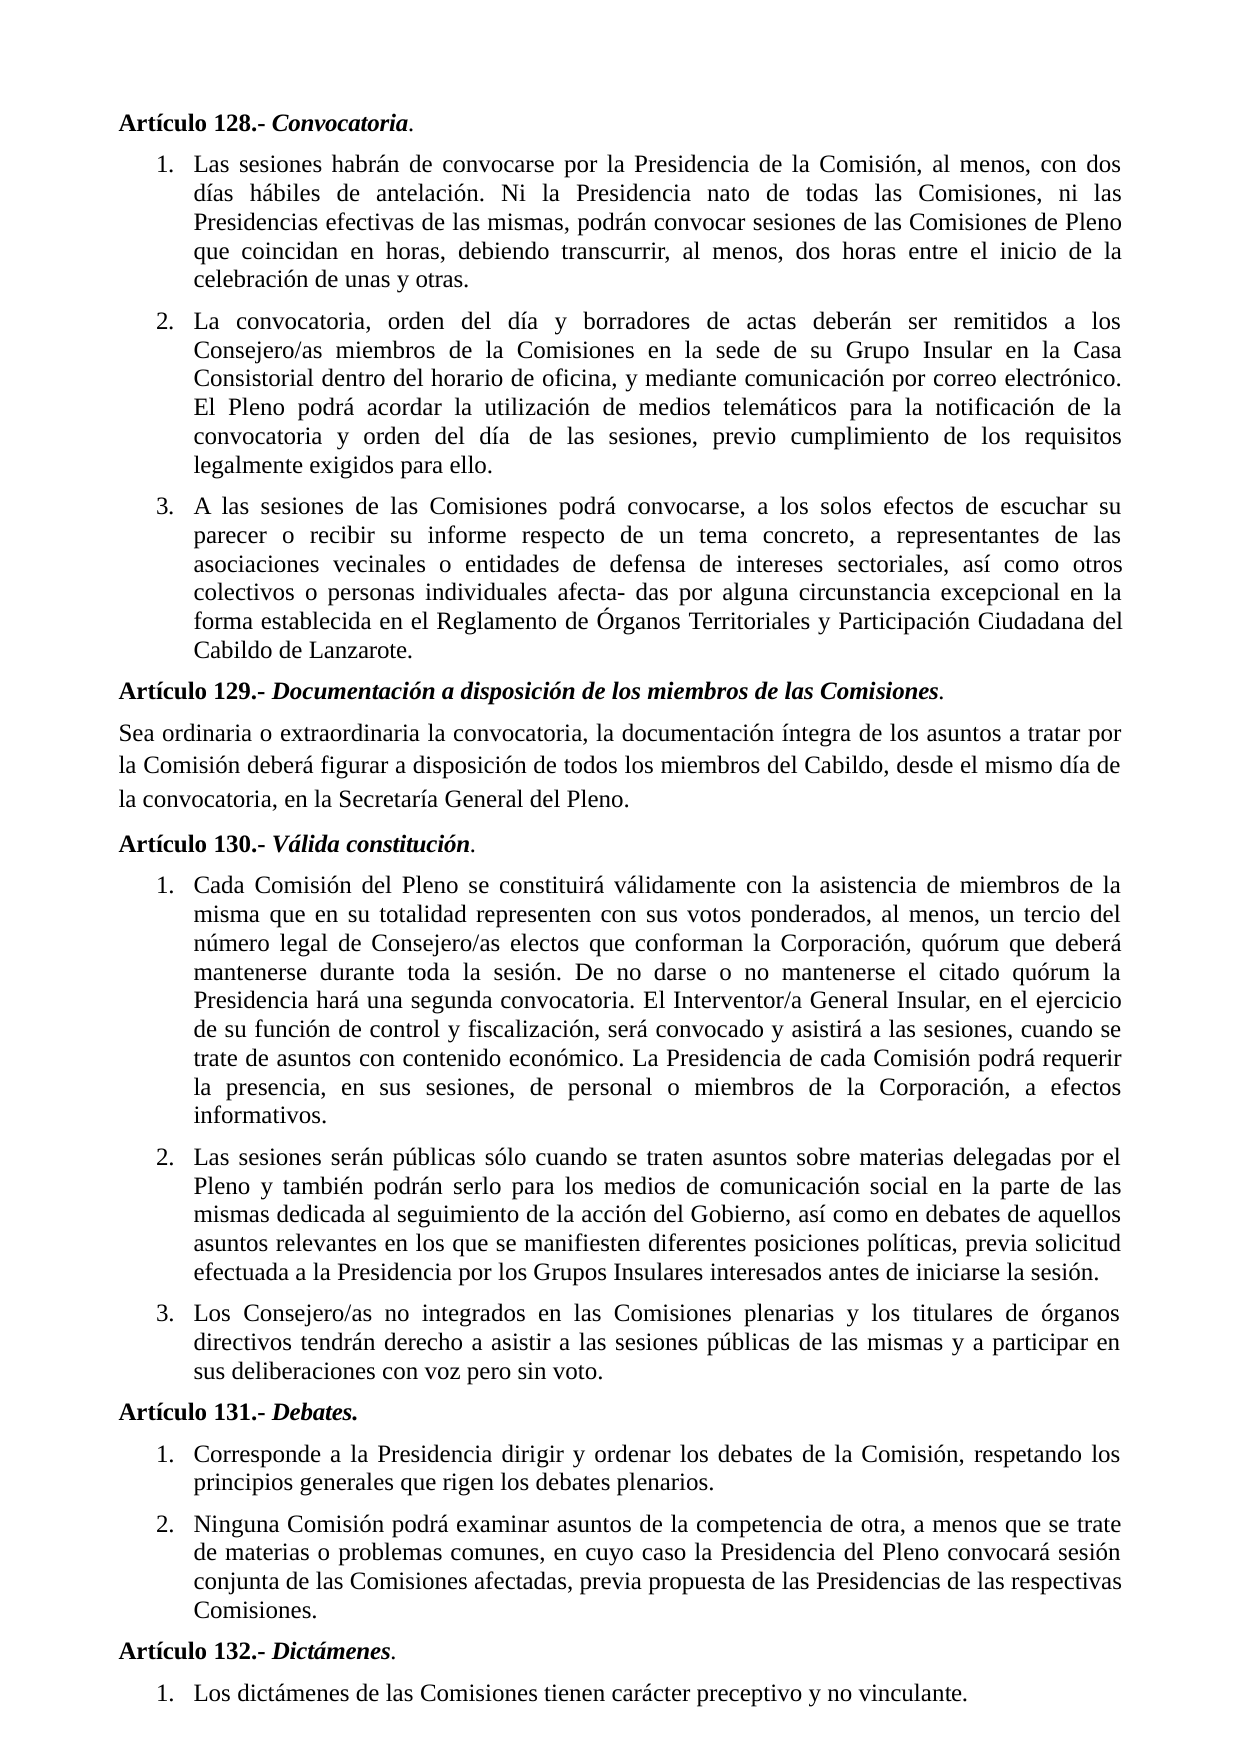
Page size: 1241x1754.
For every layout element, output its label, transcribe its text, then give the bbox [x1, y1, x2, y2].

list Los Consejero/as no integrados en las Comisiones plenarias y los titulares de órganos directivos tendrán derecho a asistir a las sesiones públicas de las mismas y a participar en sus deliberaciones con voz pero sin voto. [156, 1298, 1121, 1385]
text Sea ordinaria o extraordinaria la convocatoria, la documentación íntegra de los asuntos a tratar por la Comisión deberá figurar a disposición de todos los miembros del Cabildo, desde el mismo día de la convocatoria, en la Secretaría General del Pleno. [118, 718, 1123, 812]
text Artículo 128.- Convocatoria. [118, 108, 1134, 137]
text Artículo 130.- Válida constitución. [118, 829, 1134, 858]
text Artículo 129.- Documentación a disposición de los miembros de las Comisiones. [118, 676, 1122, 705]
list A las sesiones de las Comisiones podrá convocarse, a los solos efectos de escuchar su parecer o recibir su informe respecto de un tema concreto, a representantes de las asociaciones vecinales o entidades de defensa de intereses sectoriales, así como otros colectivos o personas individuales afecta- das por alguna circunstancia excepcional en la forma establecida en el Reglamento de Órganos Territoriales y Participación Ciudadana del Cabildo de Lanzarote. [156, 491, 1123, 664]
list Cada Comisión del Pleno se constituirá válidamente con la asistencia de miembros de la misma que en su totalidad representen con sus votos ponderados, al menos, un tercio del número legal de Consejero/as electos que conforman la Corporación, quórum que deberá mantenerse durante toda la sesión. De no darse o no mantenerse el citado quórum la Presidencia hará una segunda convocatoria. El Interventor/a General Insular, en el ejercicio de su función de control y fiscalización, será convocado y asistirá a las sesiones, cuando se trate de asuntos con contenido económico. La Presidencia de cada Comisión podrá requerir la presencia, en sus sesiones, de personal o miembros de la Corporación, a efectos informativos. [156, 871, 1123, 1129]
list Las sesiones serán públicas sólo cuando se traten asuntos sobre materias delegadas por el Pleno y también podrán serlo para los medios de comunicación social en la parte de las mismas dedicada al seguimiento de la acción del Gobierno, así como en debates de aquellos asuntos relevantes en los que se manifiesten diferentes posiciones políticas, previa solicitud efectuada a la Presidencia por los Grupos Insulares interesados antes de iniciarse la sesión. [156, 1142, 1123, 1286]
list La convocatoria, orden del día y borradores de actas deberán ser remitidos a los Consejero/as miembros de la Comisiones en la sede de su Grupo Insular en la Casa Consistorial dentro del horario de oficina, y mediante comunicación por correo electrónico. El Pleno podrá acordar la utilización de medios telemáticos para la notificación de la convocatoria y orden del día de las sesiones, previo cumplimiento de los requisitos legalmente exigidos para ello. [156, 306, 1123, 478]
list Corresponde a la Presidencia dirigir y ordenar los debates de la Comisión, respetando los principios generales que rigen los debates plenarios. [156, 1439, 1122, 1496]
text Artículo 132.- Dictámenes. [118, 1636, 1134, 1665]
text Artículo 131.- Debates. [118, 1397, 1134, 1426]
list Ninguna Comisión podrá examinar asuntos de la competencia de otra, a menos que se trate de materias o problemas comunes, en cuyo caso la Presidencia del Pleno convocará sesión conjunta de las Comisiones afectadas, previa propuesta de las Presidencias de las respectivas Comisiones. [156, 1509, 1123, 1624]
list Las sesiones habrán de convocarse por la Presidencia de la Comisión, al menos, con dos días hábiles de antelación. Ni la Presidencia nato de todas las Comisiones, ni las Presidencias efectivas de las mismas, podrán convocar sesiones de las Comisiones de Pleno que coincidan en horas, debiendo transcurrir, al menos, dos horas entre el inicio de la celebración de unas y otras. [156, 149, 1123, 293]
list Los dictámenes de las Comisiones tienen carácter preceptivo y no vinculante. [156, 1678, 1123, 1706]
